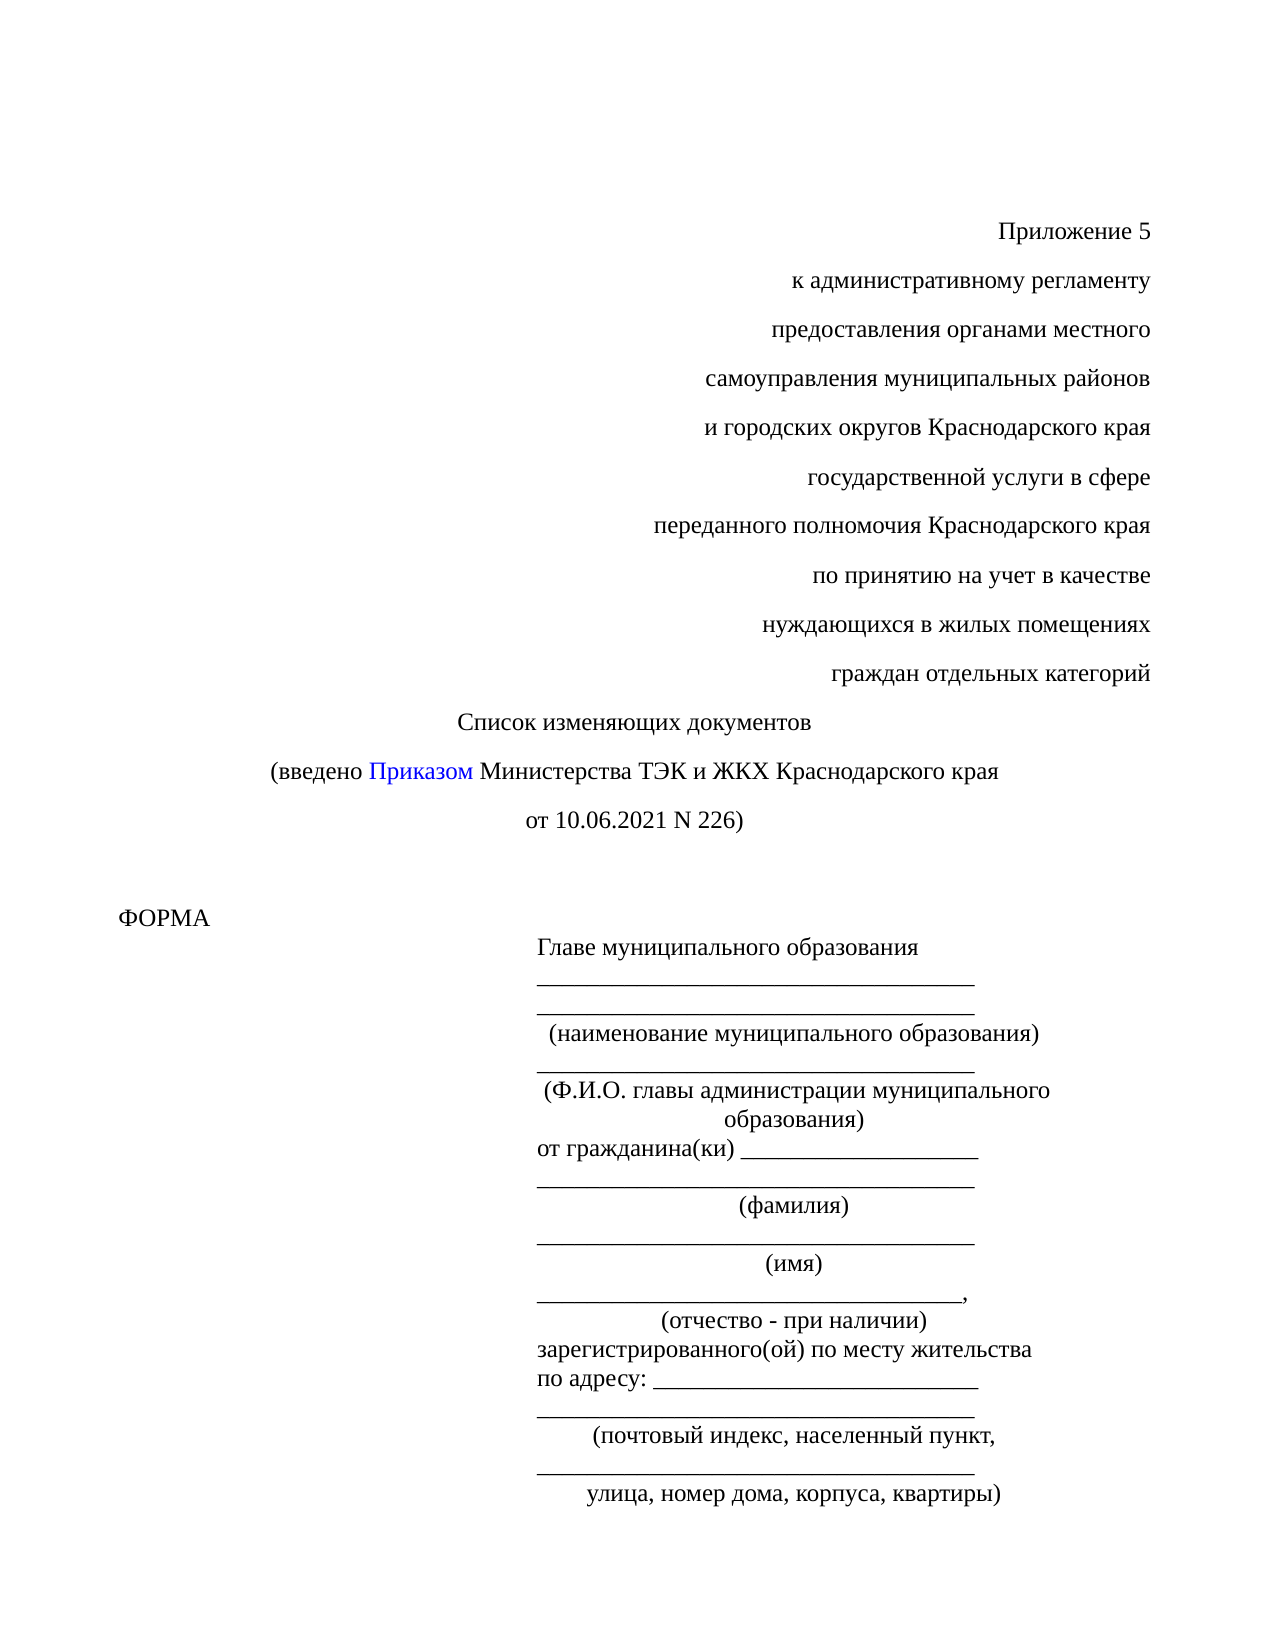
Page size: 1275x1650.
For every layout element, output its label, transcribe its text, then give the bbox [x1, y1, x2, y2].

table_cell __________________________________, [537, 1277, 1057, 1306]
table_cell (имя) [537, 1248, 1057, 1277]
table_header ФОРМА [118, 903, 537, 932]
text самоуправления муниципальных районов [118, 363, 1157, 392]
table_header [537, 903, 1057, 932]
text Список изменяющих документов [118, 707, 1157, 736]
table_cell зарегистрированного(ой) по месту жительства по адресу: __________________________ [537, 1334, 1057, 1392]
text по принятию на учет в качестве [118, 560, 1157, 588]
table_cell ___________________________________ [537, 1449, 1057, 1478]
text предоставления органами местного [118, 314, 1157, 343]
table_cell Главе муниципального образования [537, 932, 1057, 961]
text граждан отдельных категорий [118, 658, 1157, 687]
table_cell [118, 932, 537, 1507]
table_cell (почтовый индекс, населенный пункт, [537, 1421, 1057, 1449]
text Приложение 5 [118, 216, 1157, 245]
table_cell (Ф.И.О. главы администрации муниципального образования) [537, 1076, 1057, 1133]
table_cell (отчество - при наличии) [537, 1306, 1057, 1334]
table_cell (наименование муниципального образования) [537, 1018, 1057, 1047]
table_cell ___________________________________ [537, 1219, 1057, 1248]
text от 10.06.2021 N 226) [118, 805, 1157, 834]
text нуждающихся в жилых помещениях [118, 609, 1157, 637]
table_cell улица, номер дома, корпуса, квартиры) [537, 1478, 1057, 1507]
table_cell ___________________________________ [537, 1162, 1057, 1191]
text переданного полномочия Краснодарского края [118, 511, 1157, 539]
table_cell ___________________________________ [537, 961, 1057, 989]
text к административному регламенту [118, 265, 1157, 294]
text и городских округов Краснодарского края [118, 412, 1157, 441]
text (введено Приказом Министерства ТЭК и ЖКХ Краснодарского края [118, 756, 1157, 785]
table_cell ___________________________________ [537, 989, 1057, 1018]
table_cell ___________________________________ [537, 1392, 1057, 1421]
table_cell ___________________________________ [537, 1047, 1057, 1076]
table_cell от гражданина(ки) ___________________ [537, 1133, 1057, 1162]
table_cell (фамилия) [537, 1191, 1057, 1219]
text государственной услуги в сфере [118, 462, 1157, 490]
